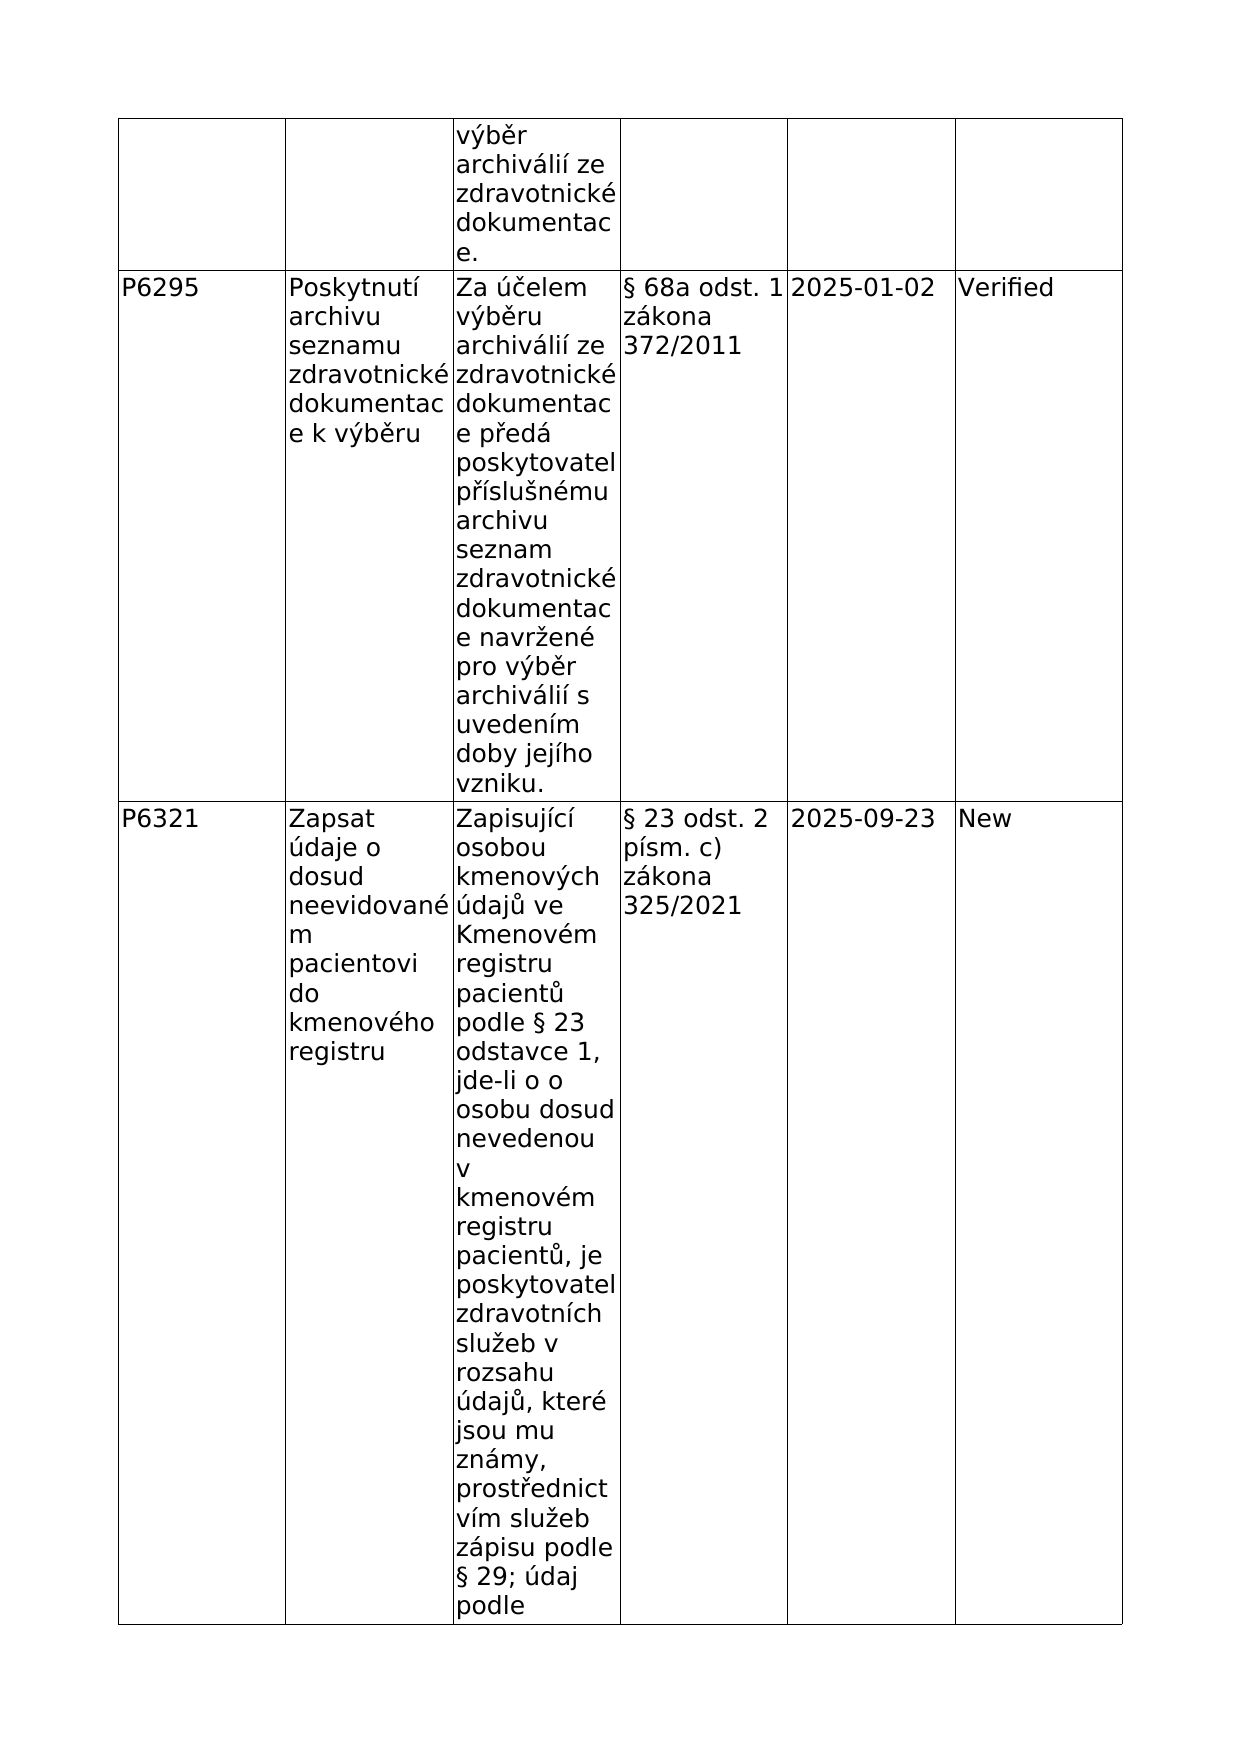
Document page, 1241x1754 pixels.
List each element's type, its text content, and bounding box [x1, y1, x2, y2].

table_cell [788, 119, 955, 270]
table_cell Zapsat údaje o dosud neevidovaném pacientovi do kmenového registru [286, 802, 453, 1623]
table_cell [621, 119, 787, 270]
table_cell výběr archiválií ze zdravotnické dokumentace. [454, 119, 620, 270]
table_cell § 68a odst. 1 zákona 372/2011 [621, 271, 787, 801]
table_cell Verified [956, 271, 1122, 801]
table_cell 2025-01-02 [788, 271, 955, 801]
table_cell § 23 odst. 2 písm. c) zákona 325/2021 [621, 802, 787, 1623]
table_cell P6295 [119, 271, 285, 801]
table_cell 2025-09-23 [788, 802, 955, 1623]
table_cell [956, 119, 1122, 270]
table_cell P6321 [119, 802, 285, 1623]
table_cell Za účelem výběru archiválií ze zdravotnické dokumentace předá poskytovatel příslušnému archivu seznam zdravotnické dokumentace navržené pro výběr archiválií s uvedením doby jejího vzniku. [454, 271, 620, 801]
table_cell [286, 119, 453, 270]
table_cell Zapisující osobou kmenových údajů ve Kmenovém registru pacientů podle § 23 odstavce 1, jde-li o o osobu dosud nevedenou v kmenovém registru pacientů, je poskytovatel zdravotních služeb v rozsahu údajů, které jsou mu známy, prostřednictvím služeb zápisu podle § 29; údaj podle [454, 802, 620, 1623]
table_cell New [956, 802, 1122, 1623]
table_cell Poskytnutí archivu seznamu zdravotnické dokumentace k výběru [286, 271, 453, 801]
table_cell [119, 119, 285, 270]
